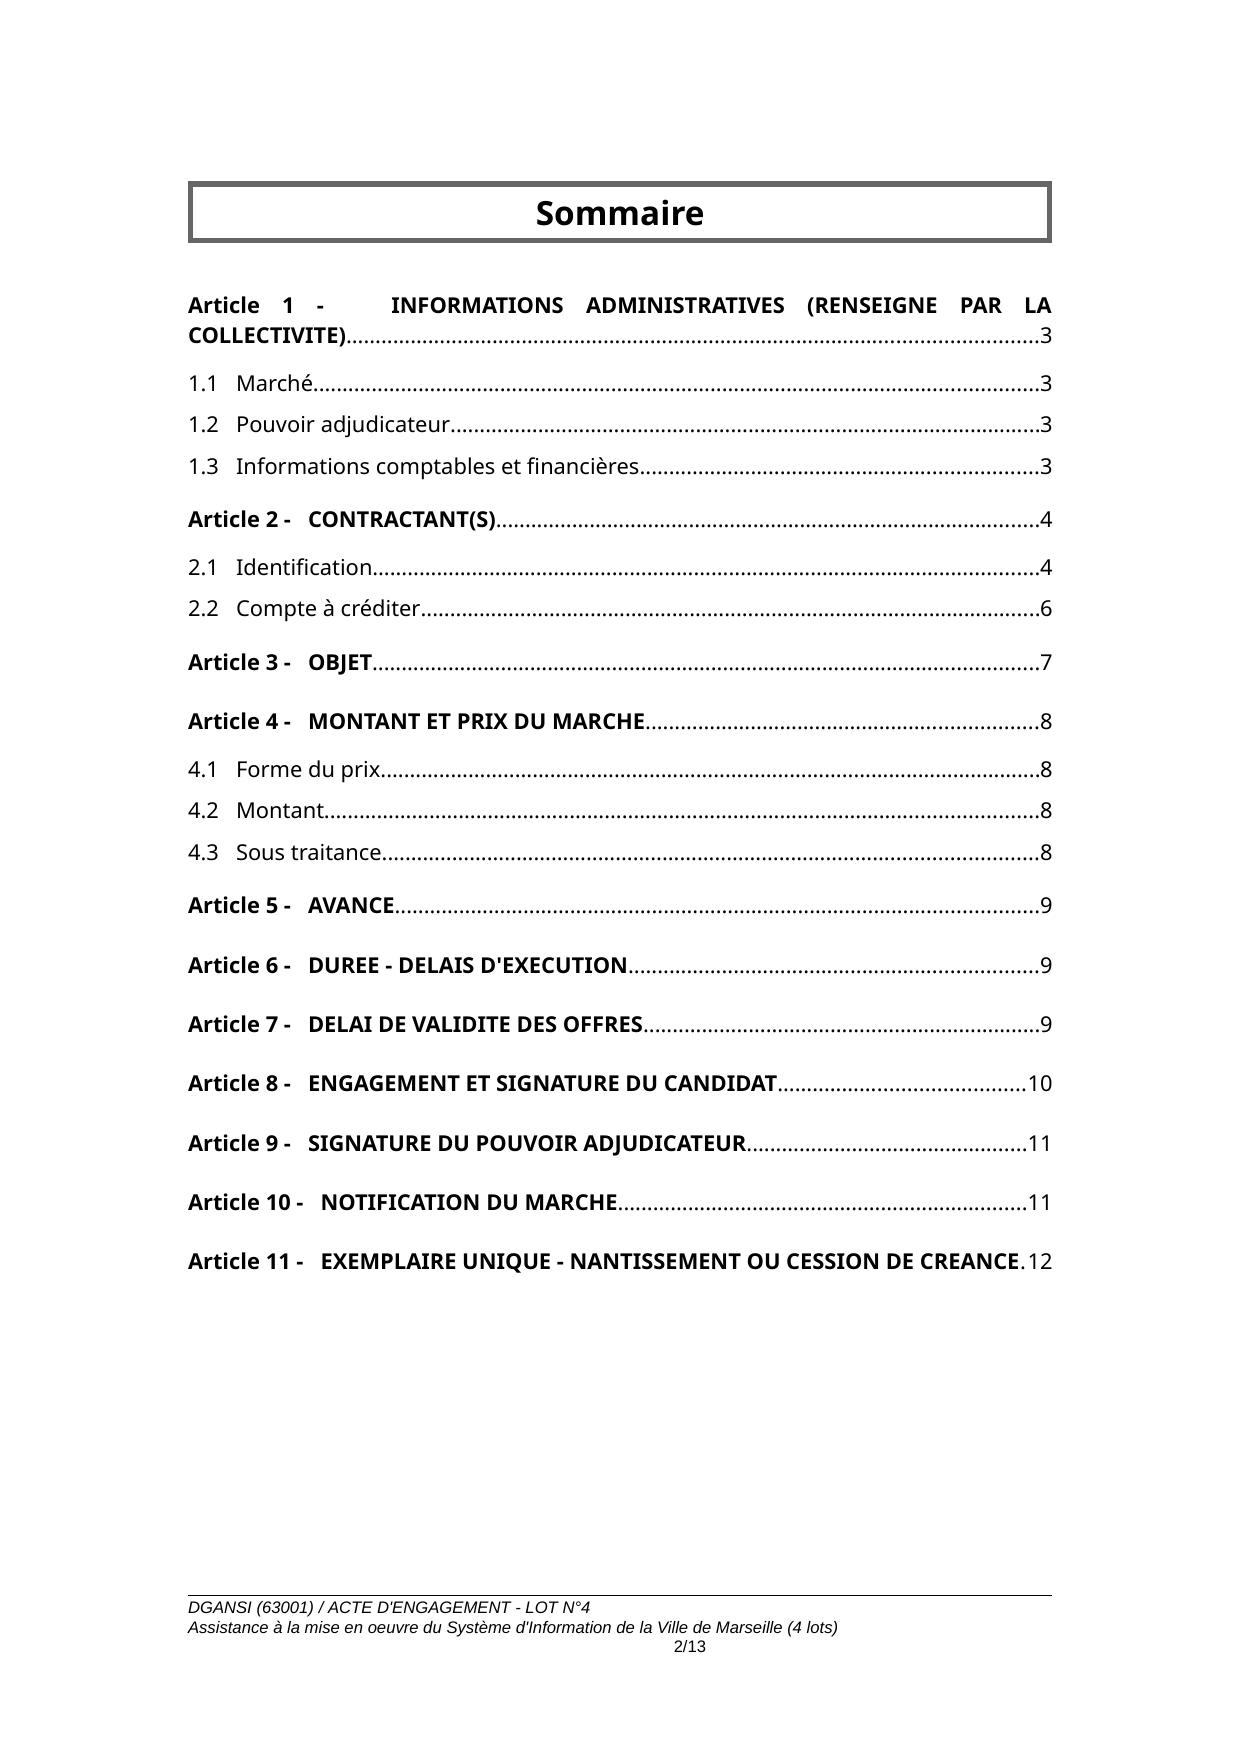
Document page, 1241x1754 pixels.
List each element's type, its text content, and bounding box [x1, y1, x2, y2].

text 4.1 Forme du prix 8 [188, 754, 1052, 783]
text 4.3 Sous traitance 8 [188, 837, 1052, 867]
text Article 5 - AVANCE 9 [188, 890, 1052, 920]
text Article 6 - DUREE - DELAIS D'EXECUTION 9 [188, 950, 1052, 979]
text Article 1 - INFORMATIONS ADMINISTRATIVES (RENSEIGNE PAR LA COLLECTIVITE) 3 [188, 290, 1052, 350]
text 1.1 Marché 3 [188, 367, 1052, 397]
text 4.2 Montant 8 [188, 795, 1052, 825]
text Article 3 - OBJET 7 [188, 647, 1052, 677]
text 1.2 Pouvoir adjudicateur 3 [188, 409, 1052, 439]
text Article 7 - DELAI DE VALIDITE DES OFFRES 9 [188, 1009, 1052, 1039]
text Article 8 - ENGAGEMENT ET SIGNATURE DU CANDIDAT 10 [188, 1068, 1052, 1098]
text 2.1 Identification 4 [188, 552, 1052, 582]
text Article 10 - NOTIFICATION DU MARCHE 11 [188, 1187, 1052, 1217]
subtitle Sommaire [193, 187, 1047, 238]
text Article 2 - CONTRACTANT(S) 4 [188, 504, 1052, 534]
text Article 4 - MONTANT ET PRIX DU MARCHE 8 [188, 706, 1052, 736]
text 1.3 Informations comptables et financières 3 [188, 451, 1052, 481]
text 2.2 Compte à créditer 6 [188, 593, 1052, 623]
text Article 9 - SIGNATURE DU POUVOIR ADJUDICATEUR 11 [188, 1127, 1052, 1157]
text Article 11 - EXEMPLAIRE UNIQUE - NANTISSEMENT OU CESSION DE CREANCE 12 [188, 1246, 1052, 1276]
